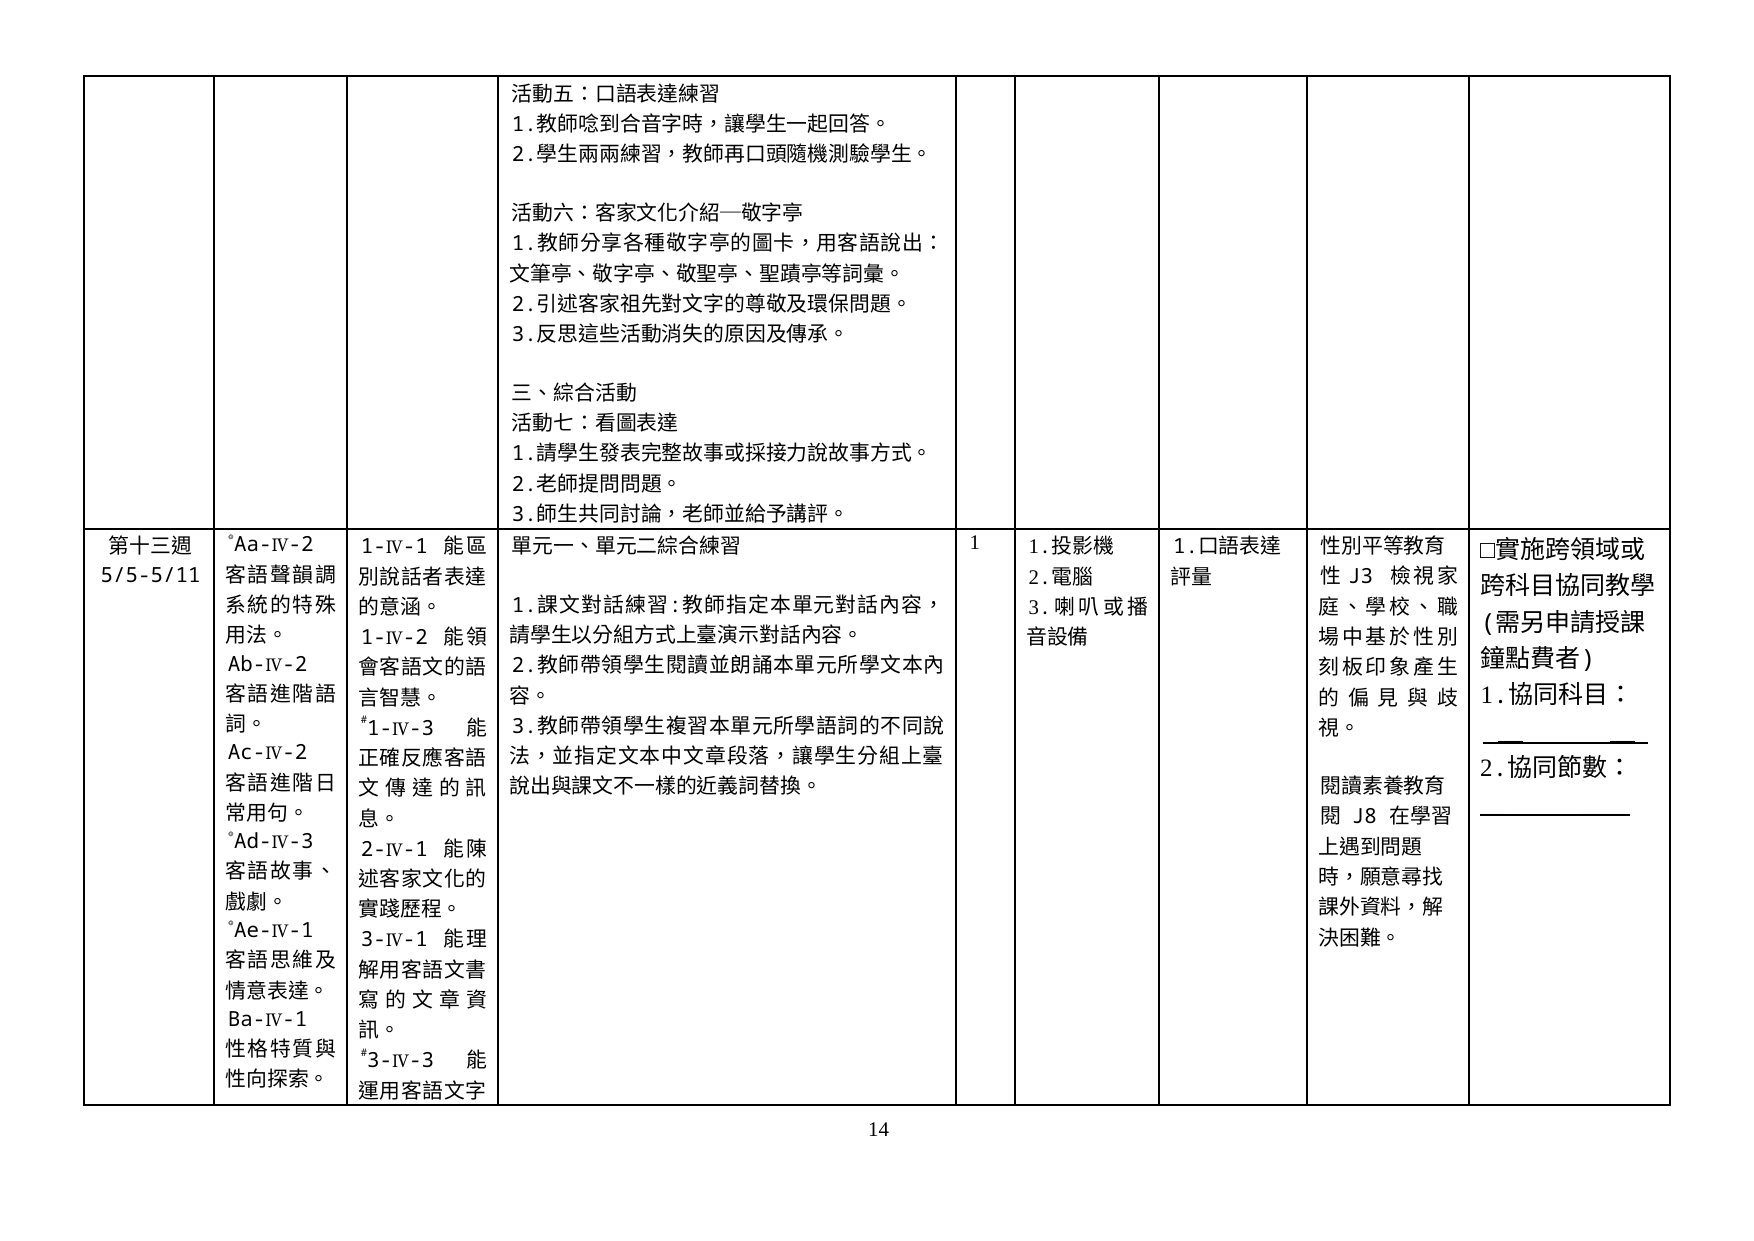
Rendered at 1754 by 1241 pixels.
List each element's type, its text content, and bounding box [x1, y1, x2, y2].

table_cell [348, 77, 497, 527]
table_cell [1160, 77, 1306, 527]
table_cell [1016, 77, 1158, 527]
table_cell ◎Aa-Ⅳ-2 客語聲韻調系統的特殊用法。 Ab-Ⅳ-2 客語進階語詞。 Ac-Ⅳ-2 客語進階日常用句。 ◎Ad-Ⅳ-3 客語故事、戲劇。 ◎Ae-Ⅳ-1 客語思維及情意表達。 Ba-Ⅳ-1 性格特質與性向探索。 [215, 530, 346, 1104]
table_cell [957, 77, 1014, 527]
table_cell 1.投影機 2.電腦 3.喇叭或播音設備 [1016, 530, 1158, 1104]
table_cell [215, 77, 346, 527]
table_cell 第十三週 5/5-5/11 [85, 530, 213, 1104]
table_cell 性別平等教育 性J3 檢視家庭、學校、職場中基於性別刻板印象產生的偏見與歧視。 閱讀素養教育 閱 J8 在學習上遇到問題時，願意尋找課外資料，解決困難。 [1308, 530, 1468, 1104]
table_cell 活動五：口語表達練習 1.教師唸到合音字時，讓學生一起回答。 2.學生兩兩練習，教師再口頭隨機測驗學生。 活動六：客家文化介紹─敬字亭 1.教師分享各種敬字亭的圖卡，用客語說出：文筆亭、敬字亭、敬聖亭、聖蹟亭等詞彙。 2.引述客家祖先對文字的尊敬及環保問題。 3.反思這些活動消失的原因及傳承。 三、綜合活動 活動七：看圖表達 1.請學生發表完整故事或採接力說故事方式。 2.老師提問問題。 3.師生共同討論，老師並給予講評。 [499, 77, 955, 527]
table_cell 1 [957, 530, 1014, 1104]
table_cell [85, 77, 213, 527]
table_cell 1-Ⅳ-1 能區別說話者表達的意涵。 1-Ⅳ-2 能領會客語文的語言智慧。 #1-Ⅳ-3 能正確反應客語文傳達的訊息。 2-Ⅳ-1 能陳述客家文化的實踐歷程。 3-Ⅳ-1 能理解用客語文書寫的文章資訊。 #3-Ⅳ-3 能運用客語文字 [348, 530, 497, 1104]
table_cell □實施跨領域或跨科目協同教學(需另申請授課鐘點費者) 1.協同科目： ＿ ＿ 2.協同節數： ＿ ＿＿ [1470, 530, 1669, 1104]
table_cell [1470, 77, 1669, 527]
table_cell 單元一、單元二綜合練習 1.課文對話練習:教師指定本單元對話內容，請學生以分組方式上臺演示對話內容。 2.教師帶領學生閱讀並朗誦本單元所學文本內容。 3.教師帶領學生複習本單元所學語詞的不同說法，並指定文本中文章段落，讓學生分組上臺說出與課文不一樣的近義詞替換。 [499, 530, 955, 1104]
table_cell 1.口語表達評量 [1160, 530, 1306, 1104]
table_cell [1308, 77, 1468, 527]
